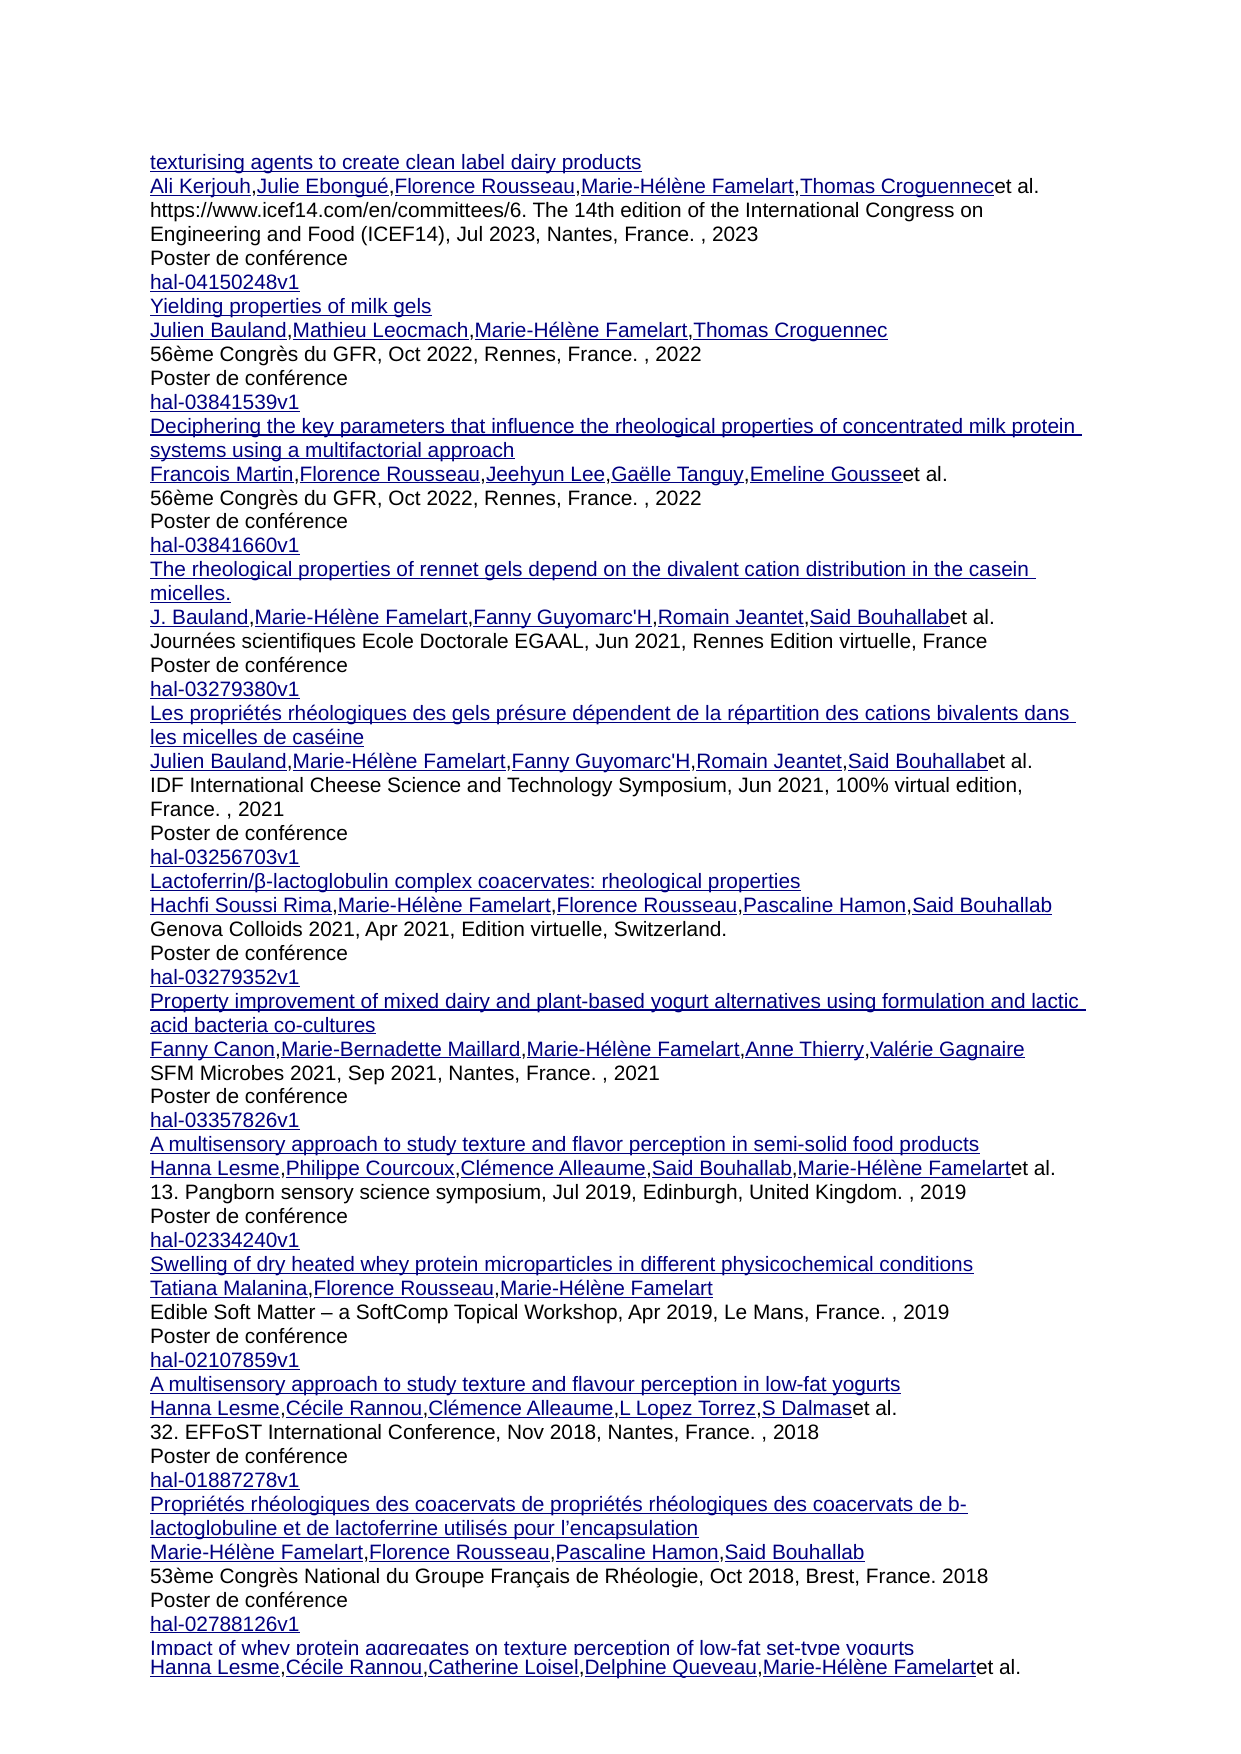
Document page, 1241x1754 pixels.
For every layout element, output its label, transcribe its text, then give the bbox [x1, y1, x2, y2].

table_cell Yielding properties of milk gels Julien Bauland,Mathieu Leocmach,Marie-Hélène Famelart,Thomas Croguennec 56ème Congrès du GFR, Oct 2022, Rennes, France. , 2022 Poster de conférence hal-03841539v1 [150, 294, 1090, 413]
table_cell Les propriétés rhéologiques des gels présure dépendent de la répartition des cations bivalents dans les micelles de caséine Julien Bauland,Marie-Hélène Famelart,Fanny Guyomarc'H,Romain Jeantet,Said Bouhallabet al. IDF International Cheese Science and Technology Symposium, Jun 2021, 100% virtual edition, France. , 2021 Poster de conférence hal-03256703v1 [150, 701, 1090, 869]
table_cell A multisensory approach to study texture and flavor perception in semi-solid food products Hanna Lesme,Philippe Courcoux,Clémence Alleaume,Said Bouhallab,Marie-Hélène Famelartet al. 13. Pangborn sensory science symposium, Jul 2019, Edinburgh, United Kingdom. , 2019 Poster de conférence hal-02334240v1 [150, 1132, 1090, 1252]
table_cell A multisensory approach to study texture and flavour perception in low-fat yogurts Hanna Lesme,Cécile Rannou,Clémence Alleaume,L Lopez Torrez,S Dalmaset al. 32. EFFoST International Conference, Nov 2018, Nantes, France. , 2018 Poster de conférence hal-01887278v1 [150, 1372, 1090, 1492]
table_cell Property improvement of mixed dairy and plant-based yogurt alternatives using formulation and lactic acid bacteria co-cultures Fanny Canon,Marie-Bernadette Maillard,Marie-Hélène Famelart,Anne Thierry,Valérie Gagnaire SFM Microbes 2021, Sep 2021, Nantes, France. , 2021 Poster de conférence hal-03357826v1 [150, 989, 1090, 1132]
table_cell Propriétés rhéologiques des coacervats de propriétés rhéologiques des coacervats de b-lactoglobuline et de lactoferrine utilisés pour l’encapsulation Marie-Hélène Famelart,Florence Rousseau,Pascaline Hamon,Said Bouhallab 53ème Congrès National du Groupe Français de Rhéologie, Oct 2018, Brest, France. 2018 Poster de conférence hal-02788126v1 [150, 1492, 1090, 1635]
table_cell Design of an innovative technological route using fractal whey protein aggregates instead of texturising agents to create clean label dairy products Ali Kerjouh,Julie Ebongué,Florence Rousseau,Marie-Hélène Famelart,Thomas Croguennecet al. https://www.icef14.com/en/committees/6. The 14th edition of the International Congress on Engineering and Food (ICEF14), Jul 2023, Nantes, France. , 2023 Poster de conférence hal-04150248v1 [150, 150, 1090, 294]
table_cell Lactoferrin/β-lactoglobulin complex coacervates: rheological properties Hachfi Soussi Rima,Marie-Hélène Famelart,Florence Rousseau,Pascaline Hamon,Said Bouhallab Genova Colloids 2021, Apr 2021, Edition virtuelle, Switzerland. Poster de conférence hal-03279352v1 [150, 869, 1090, 988]
table_cell Swelling of dry heated whey protein microparticles in different physicochemical conditions Tatiana Malanina,Florence Rousseau,Marie-Hélène Famelart Edible Soft Matter – a SoftComp Topical Workshop, Apr 2019, Le Mans, France. , 2019 Poster de conférence hal-02107859v1 [150, 1252, 1090, 1372]
table_cell Impact of whey protein aggregates on texture perception of low-fat set-type yogurts Hanna Lesme,Cécile Rannou,Catherine Loisel,Delphine Queveau,Marie-Hélène Famelartet al. [150, 1635, 1090, 1679]
table_cell Deciphering the key parameters that influence the rheological properties of concentrated milk protein systems using a multifactorial approach Francois Martin,Florence Rousseau,Jeehyun Lee,Gaëlle Tanguy,Emeline Gousseet al. 56ème Congrès du GFR, Oct 2022, Rennes, France. , 2022 Poster de conférence hal-03841660v1 [150, 414, 1090, 557]
table_cell The rheological properties of rennet gels depend on the divalent cation distribution in the casein micelles. J. Bauland,Marie-Hélène Famelart,Fanny Guyomarc'H,Romain Jeantet,Said Bouhallabet al. Journées scientifiques Ecole Doctorale EGAAL, Jun 2021, Rennes Edition virtuelle, France Poster de conférence hal-03279380v1 [150, 557, 1090, 701]
